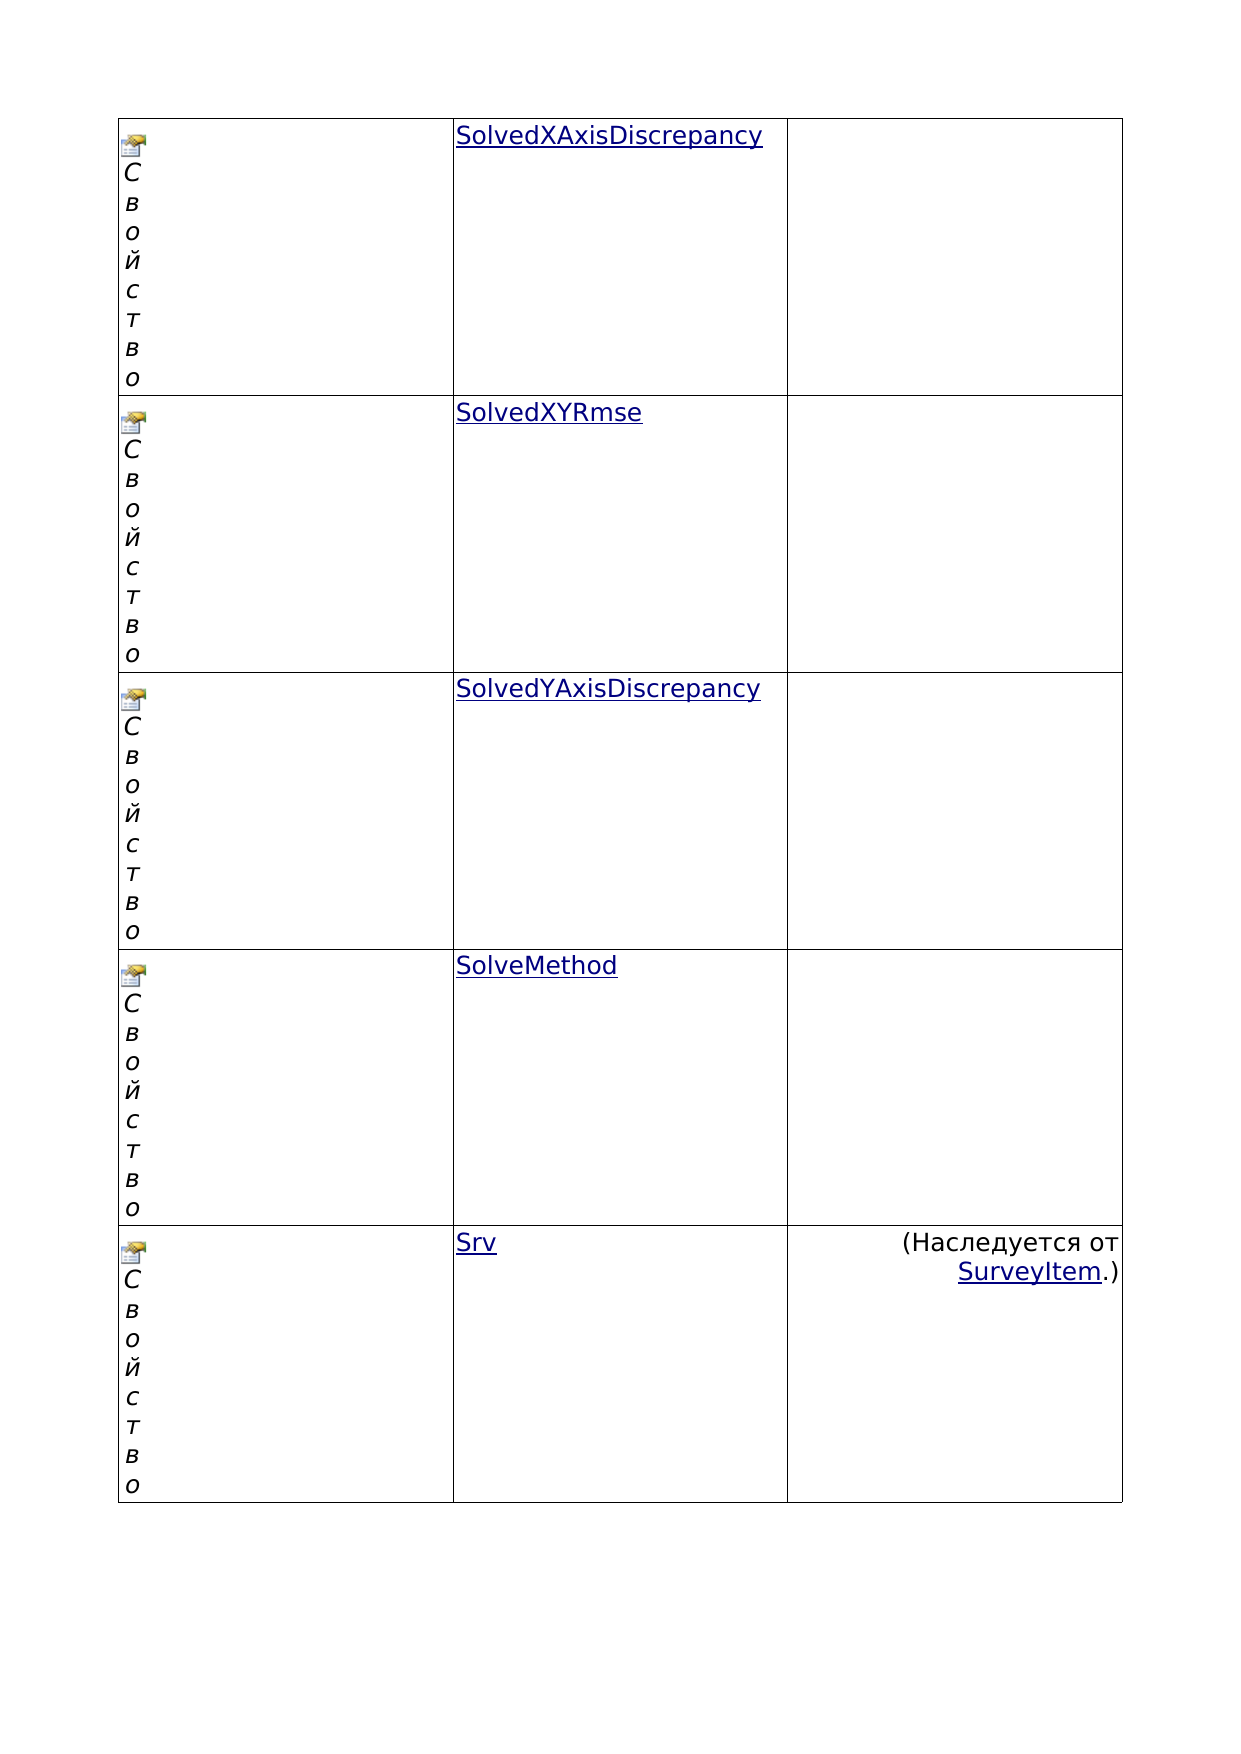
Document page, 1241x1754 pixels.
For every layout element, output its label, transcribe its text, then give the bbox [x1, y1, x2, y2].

picture [121, 963, 147, 989]
picture [121, 133, 147, 159]
table_cell SolveMethod [454, 950, 787, 1225]
table_cell [119, 396, 453, 672]
picture [121, 1240, 147, 1266]
table_cell [788, 950, 1122, 1225]
table_cell [119, 1226, 453, 1502]
table_cell (Наследуется от SurveyItem.) [788, 1226, 1122, 1502]
table_cell SolvedXYRmse [454, 396, 787, 672]
table_cell SolvedXAxisDiscrepancy [454, 119, 787, 395]
table_cell [119, 950, 453, 1225]
picture [121, 410, 147, 436]
table_cell [119, 673, 453, 948]
table_cell Srv [454, 1226, 787, 1502]
table_cell [788, 119, 1122, 395]
table_cell [788, 396, 1122, 672]
picture [121, 687, 147, 713]
table_cell [119, 119, 453, 395]
table_cell SolvedYAxisDiscrepancy [454, 673, 787, 948]
table_cell [788, 673, 1122, 948]
